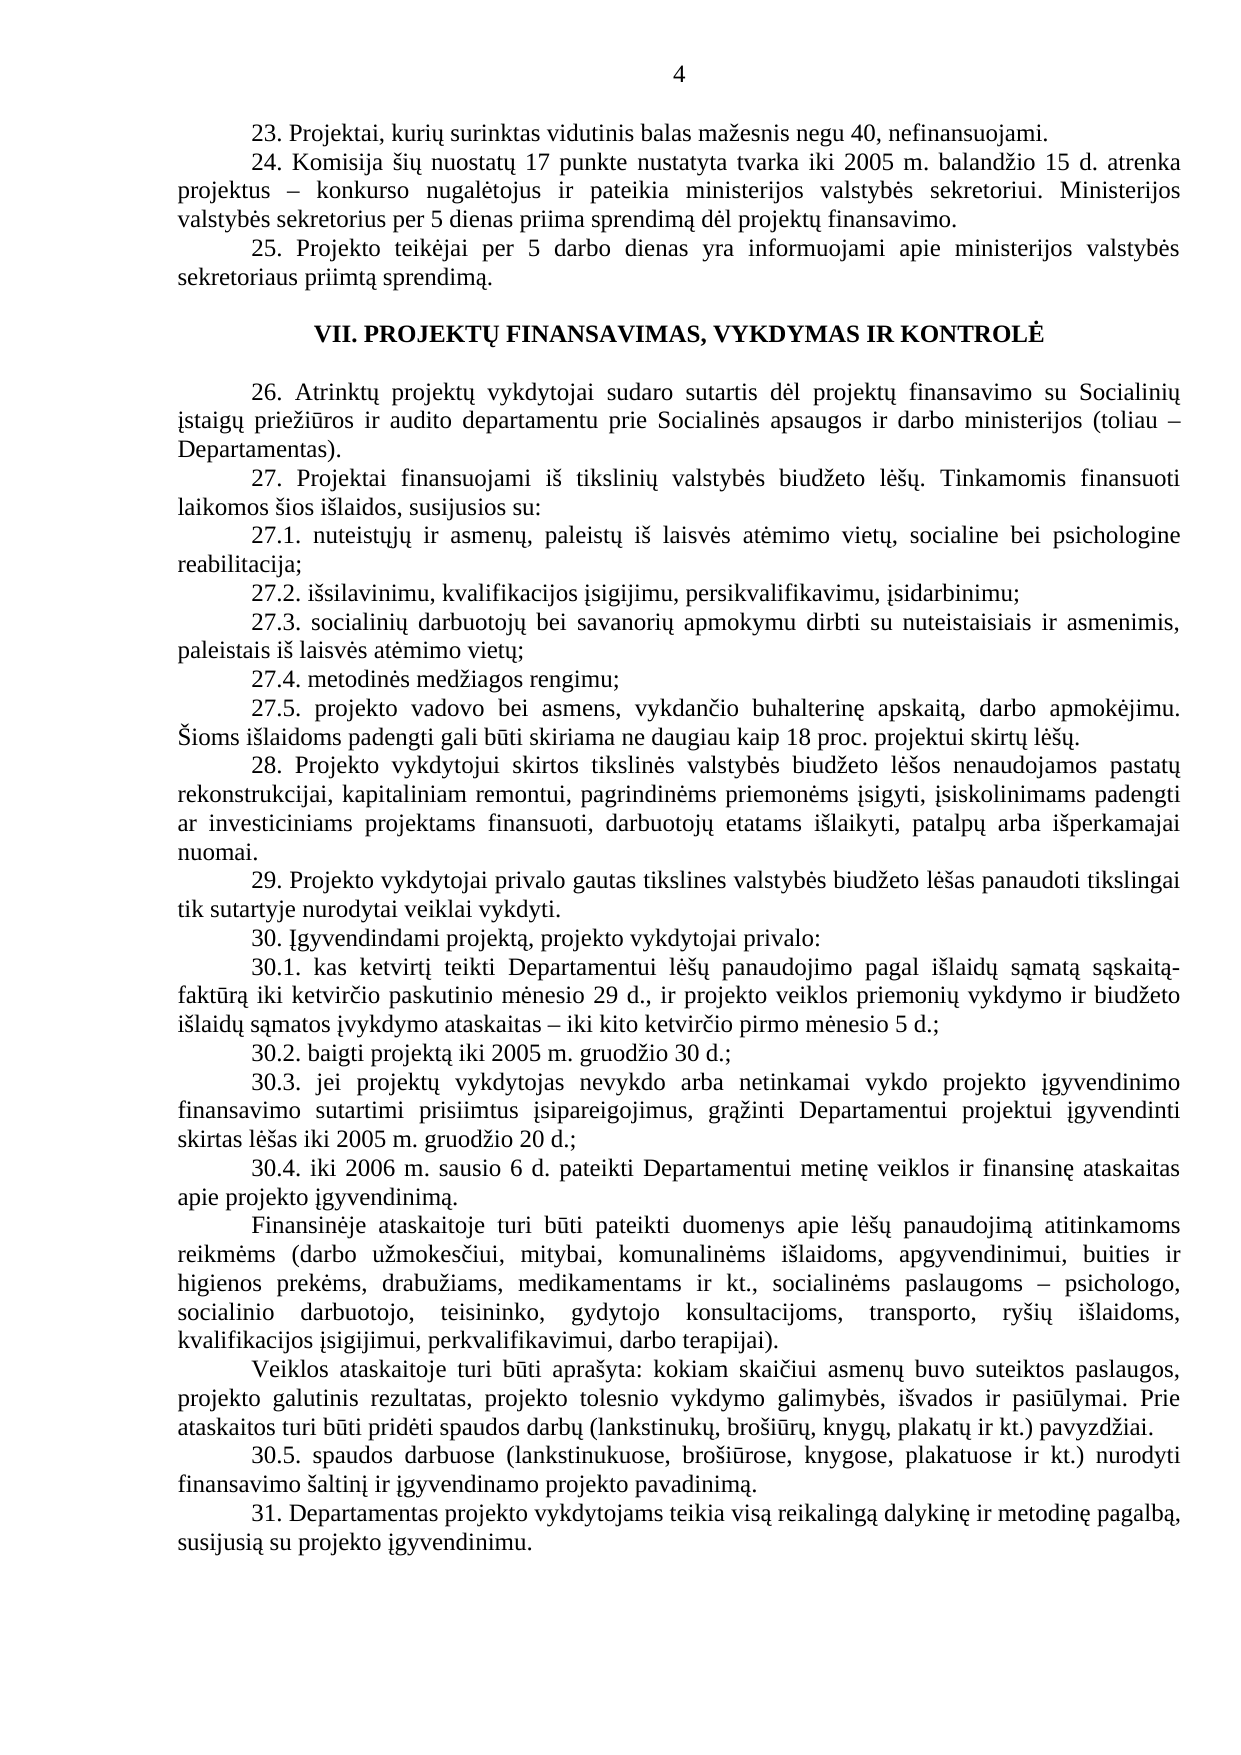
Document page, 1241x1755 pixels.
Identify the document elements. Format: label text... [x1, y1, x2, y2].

text 28. Projekto vykdytojui skirtos tikslinės valstybės biudžeto lėšos nenaudojamos pastatų rekonstrukcijai, kapitaliniam remontui, pagrindinėms priemonėms įsigyti, įsiskolinimams padengti ar investiciniams projektams finansuoti, darbuotojų etatams išlaikyti, patalpų arba išperkamajai nuomai. [177, 751, 1181, 866]
text 27. Projektai finansuojami iš tikslinių valstybės biudžeto lėšų. Tinkamomis finansuoti laikomos šios išlaidos, susijusios su: [177, 463, 1181, 521]
text 23. Projektai, kurių surinktas vidutinis balas mažesnis negu 40, nefinansuojami. [177, 118, 1181, 147]
text Veiklos ataskaitoje turi būti aprašyta: kokiam skaičiui asmenų buvo suteiktos paslaugos, projekto galutinis rezultatas, projekto tolesnio vykdymo galimybės, išvados ir pasiūlymai. Prie ataskaitos turi būti pridėti spaudos darbų (lankstinukų, brošiūrų, knygų, plakatų ir kt.) pavyzdžiai. [177, 1354, 1181, 1441]
text Finansinėje ataskaitoje turi būti pateikti duomenys apie lėšų panaudojimą atitinkamoms reikmėms (darbo užmokesčiui, mitybai, komunalinėms išlaidoms, apgyvendinimui, buities ir higienos prekėms, drabužiams, medikamentams ir kt., socialinėms paslaugoms – psichologo, socialinio darbuotojo, teisininko, gydytojo konsultacijoms, transporto, ryšių išlaidoms, kvalifikacijos įsigijimui, perkvalifikavimui, darbo terapijai). [177, 1211, 1181, 1354]
text 27.5. projekto vadovo bei asmens, vykdančio buhalterinę apskaitą, darbo apmokėjimu. Šioms išlaidoms padengti gali būti skiriama ne daugiau kaip 18 proc. projektui skirtų lėšų. [177, 693, 1181, 751]
text 30.5. spaudos darbuose (lankstinukuose, brošiūrose, knygose, plakatuose ir kt.) nurodyti finansavimo šaltinį ir įgyvendinamo projekto pavadinimą. [177, 1441, 1181, 1498]
text 30.1. kas ketvirtį teikti Departamentui lėšų panaudojimo pagal išlaidų sąmatą sąskaitą-faktūrą iki ketvirčio paskutinio mėnesio 29 d., ir projekto veiklos priemonių vykdymo ir biudžeto išlaidų sąmatos įvykdymo ataskaitas – iki kito ketvirčio pirmo mėnesio 5 d.; [177, 952, 1181, 1038]
text VII. PROJEKTŲ FINANSAVIMAS, VYKDYMAS IR KONTROLĖ [177, 319, 1181, 348]
text 31. Departamentas projekto vykdytojams teikia visą reikalingą dalykinę ir metodinę pagalbą, susijusią su projekto įgyvendinimu. [177, 1498, 1181, 1556]
text 24. Komisija šių nuostatų 17 punkte nustatyta tvarka iki 2005 m. balandžio 15 d. atrenka projektus – konkurso nugalėtojus ir pateikia ministerijos valstybės sekretoriui. Ministerijos valstybės sekretorius per 5 dienas priima sprendimą dėl projektų finansavimo. [177, 147, 1181, 233]
text 25. Projekto teikėjai per 5 darbo dienas yra informuojami apie ministerijos valstybės sekretoriaus priimtą sprendimą. [177, 233, 1181, 291]
text 30. Įgyvendindami projektą, projekto vykdytojai privalo: [177, 923, 1181, 952]
text 27.2. išsilavinimu, kvalifikacijos įsigijimu, persikvalifikavimu, įsidarbinimu; [177, 578, 1181, 607]
text 30.4. iki 2006 m. sausio 6 d. pateikti Departamentui metinę veiklos ir finansinę ataskaitas apie projekto įgyvendinimą. [177, 1153, 1181, 1211]
text 29. Projekto vykdytojai privalo gautas tikslines valstybės biudžeto lėšas panaudoti tikslingai tik sutartyje nurodytai veiklai vykdyti. [177, 866, 1181, 923]
text 30.3. jei projektų vykdytojas nevykdo arba netinkamai vykdo projekto įgyvendinimo finansavimo sutartimi prisiimtus įsipareigojimus, grąžinti Departamentui projektui įgyvendinti skirtas lėšas iki 2005 m. gruodžio 20 d.; [177, 1067, 1181, 1153]
text 27.3. socialinių darbuotojų bei savanorių apmokymu dirbti su nuteistaisiais ir asmenimis, paleistais iš laisvės atėmimo vietų; [177, 607, 1181, 664]
text 27.1. nuteistųjų ir asmenų, paleistų iš laisvės atėmimo vietų, socialine bei psichologine reabilitacija; [177, 521, 1181, 578]
text 26. Atrinktų projektų vykdytojai sudaro sutartis dėl projektų finansavimo su Socialinių įstaigų priežiūros ir audito departamentu prie Socialinės apsaugos ir darbo ministerijos (toliau – Departamentas). [177, 377, 1181, 463]
text 27.4. metodinės medžiagos rengimu; [177, 664, 1181, 693]
text 30.2. baigti projektą iki 2005 m. gruodžio 30 d.; [177, 1038, 1181, 1067]
